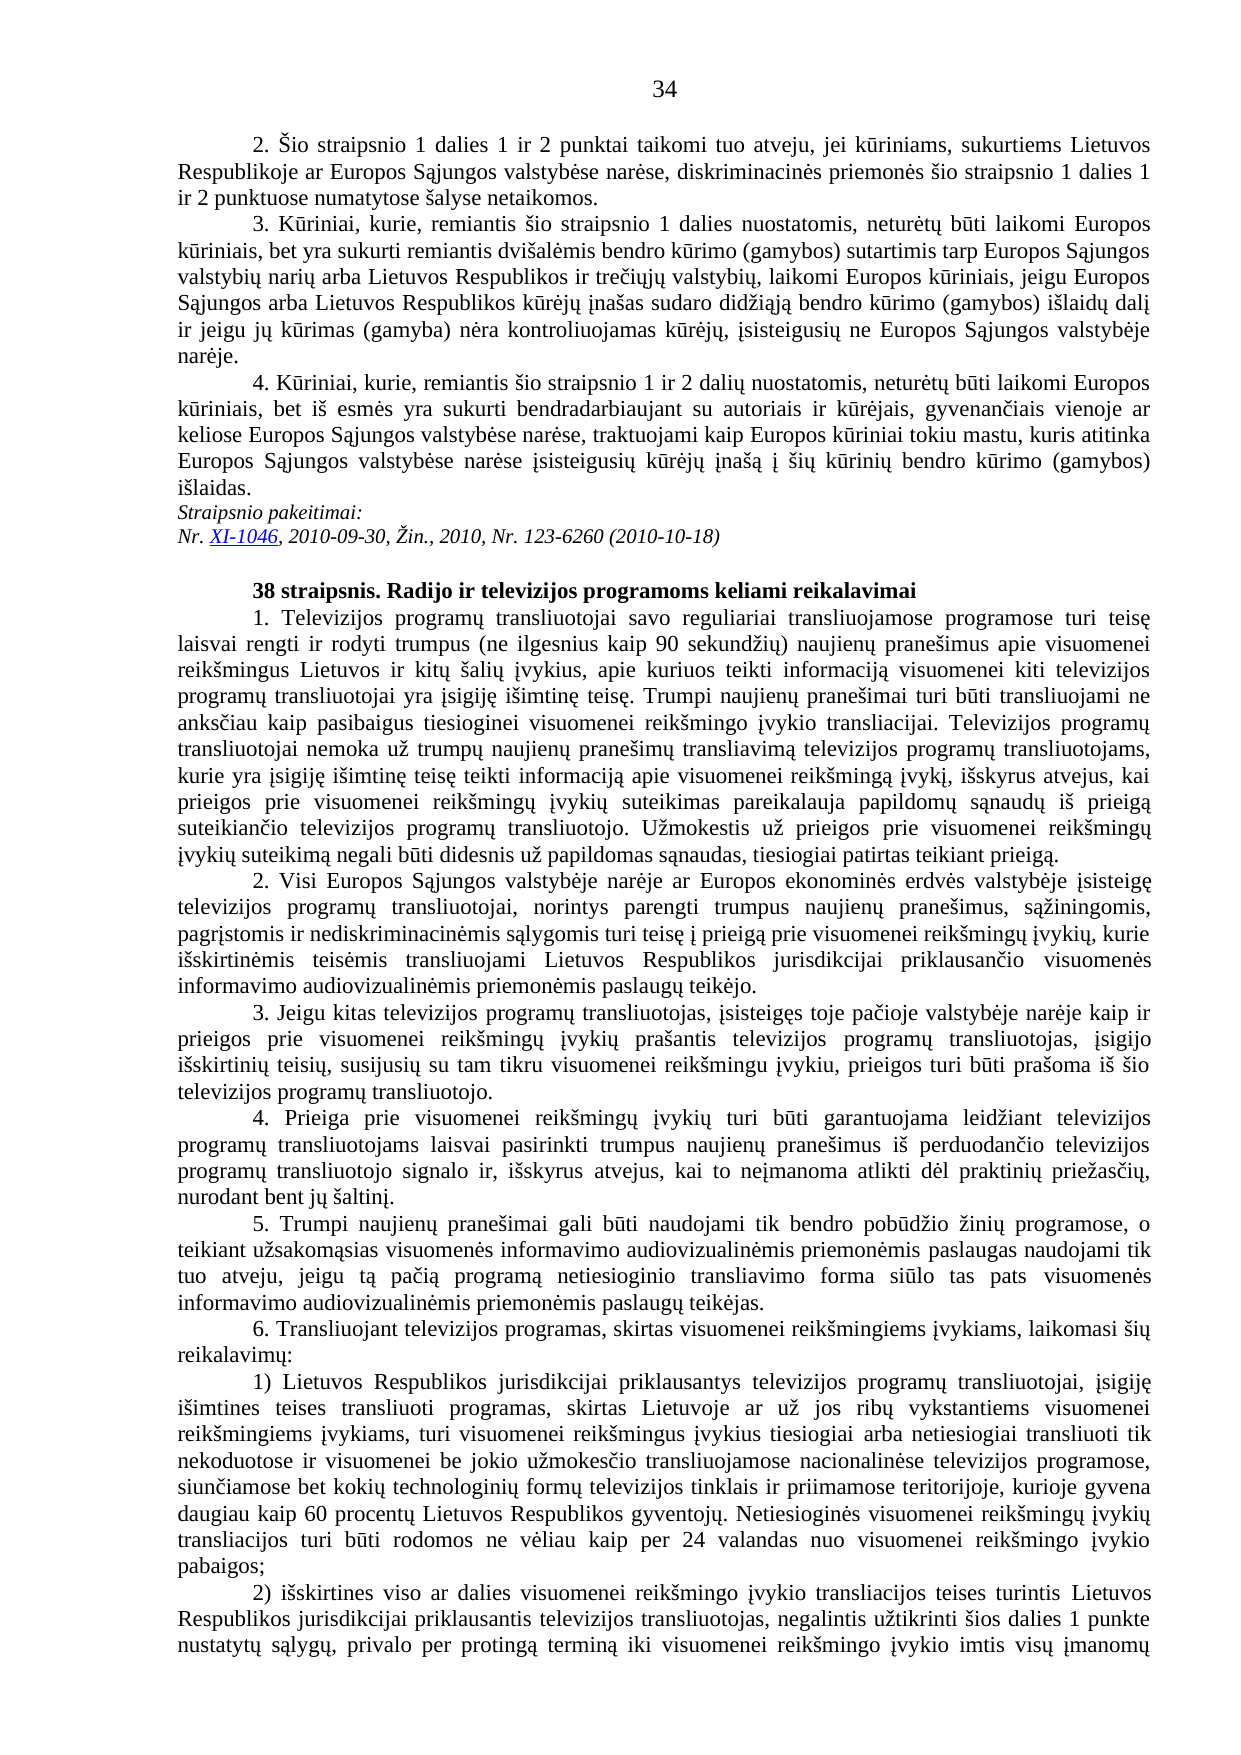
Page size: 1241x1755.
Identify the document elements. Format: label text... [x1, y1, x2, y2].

text 5. Trumpi naujienų pranešimai gali būti naudojami tik bendro pobūdžio žinių programose, o teikiant užsakomąsias visuomenės informavimo audiovizualinėmis priemonėmis paslaugas naudojami tik tuo atveju, jeigu tą pačią programą netiesioginio transliavimo forma siūlo tas pats visuomenės informavimo audiovizualinėmis priemonėmis paslaugų teikėjas. [177, 1210, 1152, 1315]
text 4. Prieiga prie visuomenei reikšmingų įvykių turi būti garantuojama leidžiant televizijos programų transliuotojams laisvai pasirinkti trumpus naujienų pranešimus iš perduodančio televizijos programų transliuotojo signalo ir, išskyrus atvejus, kai to neįmanoma atlikti dėl praktinių priežasčių, nurodant bent jų šaltinį. [177, 1104, 1152, 1210]
text 3. Jeigu kitas televizijos programų transliuotojas, įsisteigęs toje pačioje valstybėje narėje kaip ir prieigos prie visuomenei reikšmingų įvykių prašantis televizijos programų transliuotojas, įsigijo išskirtinių teisių, susijusių su tam tikru visuomenei reikšmingu įvykiu, prieigos turi būti prašoma iš šio televizijos programų transliuotojo. [177, 999, 1152, 1104]
text Nr. XI-1046, 2010-09-30, Žin., 2010, Nr. 123-6260 (2010-10-18) [177, 524, 1152, 548]
text 2) išskirtines viso ar dalies visuomenei reikšmingo įvykio transliacijos teises turintis Lietuvos Respublikos jurisdikcijai priklausantis televizijos transliuotojas, negalintis užtikrinti šios dalies 1 punkte nustatytų sąlygų, privalo per protingą terminą iki visuomenei reikšmingo įvykio imtis visų įmanomų [177, 1579, 1152, 1658]
text 38 straipsnis. Radijo ir televizijos programoms keliami reikalavimai [177, 577, 1152, 603]
text 2. Visi Europos Sąjungos valstybėje narėje ar Europos ekonominės erdvės valstybėje įsisteigę televizijos programų transliuotojai, norintys parengti trumpus naujienų pranešimus, sąžiningomis, pagrįstomis ir nediskriminacinėmis sąlygomis turi teisę į prieigą prie visuomenei reikšmingų įvykių, kurie išskirtinėmis teisėmis transliuojami Lietuvos Respublikos jurisdikcijai priklausančio visuomenės informavimo audiovizualinėmis priemonėmis paslaugų teikėjo. [177, 867, 1152, 999]
text 3. Kūriniai, kurie, remiantis šio straipsnio 1 dalies nuostatomis, neturėtų būti laikomi Europos kūriniais, bet yra sukurti remiantis dvišalėmis bendro kūrimo (gamybos) sutartimis tarp Europos Sąjungos valstybių narių arba Lietuvos Respublikos ir trečiųjų valstybių, laikomi Europos kūriniais, jeigu Europos Sąjungos arba Lietuvos Respublikos kūrėjų įnašas sudaro didžiąją bendro kūrimo (gamybos) išlaidų dalį ir jeigu jų kūrimas (gamyba) nėra kontroliuojamas kūrėjų, įsisteigusių ne Europos Sąjungos valstybėje narėje. [177, 210, 1152, 368]
text 1. Televizijos programų transliuotojai savo reguliariai transliuojamose programose turi teisę laisvai rengti ir rodyti trumpus (ne ilgesnius kaip 90 sekundžių) naujienų pranešimus apie visuomenei reikšmingus Lietuvos ir kitų šalių įvykius, apie kuriuos teikti informaciją visuomenei kiti televizijos programų transliuotojai yra įsigiję išimtinę teisę. Trumpi naujienų pranešimai turi būti transliuojami ne anksčiau kaip pasibaigus tiesioginei visuomenei reikšmingo įvykio transliacijai. Televizijos programų transliuotojai nemoka už trumpų naujienų pranešimų transliavimą televizijos programų transliuotojams, kurie yra įsigiję išimtinę teisę teikti informaciją apie visuomenei reikšmingą įvykį, išskyrus atvejus, kai prieigos prie visuomenei reikšmingų įvykių suteikimas pareikalauja papildomų sąnaudų iš prieigą suteikiančio televizijos programų transliuotojo. Užmokestis už prieigos prie visuomenei reikšmingų įvykių suteikimą negali būti didesnis už papildomas sąnaudas, tiesiogiai patirtas teikiant prieigą. [177, 603, 1152, 867]
text 4. Kūriniai, kurie, remiantis šio straipsnio 1 ir 2 dalių nuostatomis, neturėtų būti laikomi Europos kūriniais, bet iš esmės yra sukurti bendradarbiaujant su autoriais ir kūrėjais, gyvenančiais vienoje ar keliose Europos Sąjungos valstybėse narėse, traktuojami kaip Europos kūriniai tokiu mastu, kuris atitinka Europos Sąjungos valstybėse narėse įsisteigusių kūrėjų įnašą į šių kūrinių bendro kūrimo (gamybos) išlaidas. [177, 368, 1152, 500]
text 1) Lietuvos Respublikos jurisdikcijai priklausantys televizijos programų transliuotojai, įsigiję išimtines teises transliuoti programas, skirtas Lietuvoje ar už jos ribų vykstantiems visuomenei reikšmingiems įvykiams, turi visuomenei reikšmingus įvykius tiesiogiai arba netiesiogiai transliuoti tik nekoduotose ir visuomenei be jokio užmokesčio transliuojamose nacionalinėse televizijos programose, siunčiamose bet kokių technologinių formų televizijos tinklais ir priimamose teritorijoje, kurioje gyvena daugiau kaip 60 procentų Lietuvos Respublikos gyventojų. Netiesioginės visuomenei reikšmingų įvykių transliacijos turi būti rodomos ne vėliau kaip per 24 valandas nuo visuomenei reikšmingo įvykio pabaigos; [177, 1368, 1152, 1579]
text Straipsnio pakeitimai: [177, 500, 1152, 524]
text 2. Šio straipsnio 1 dalies 1 ir 2 punktai taikomi tuo atveju, jei kūriniams, sukurtiems Lietuvos Respublikoje ar Europos Sąjungos valstybėse narėse, diskriminacinės priemonės šio straipsnio 1 dalies 1 ir 2 punktuose numatytose šalyse netaikomos. [177, 131, 1152, 210]
text 6. Transliuojant televizijos programas, skirtas visuomenei reikšmingiems įvykiams, laikomasi šių reikalavimų: [177, 1315, 1152, 1368]
